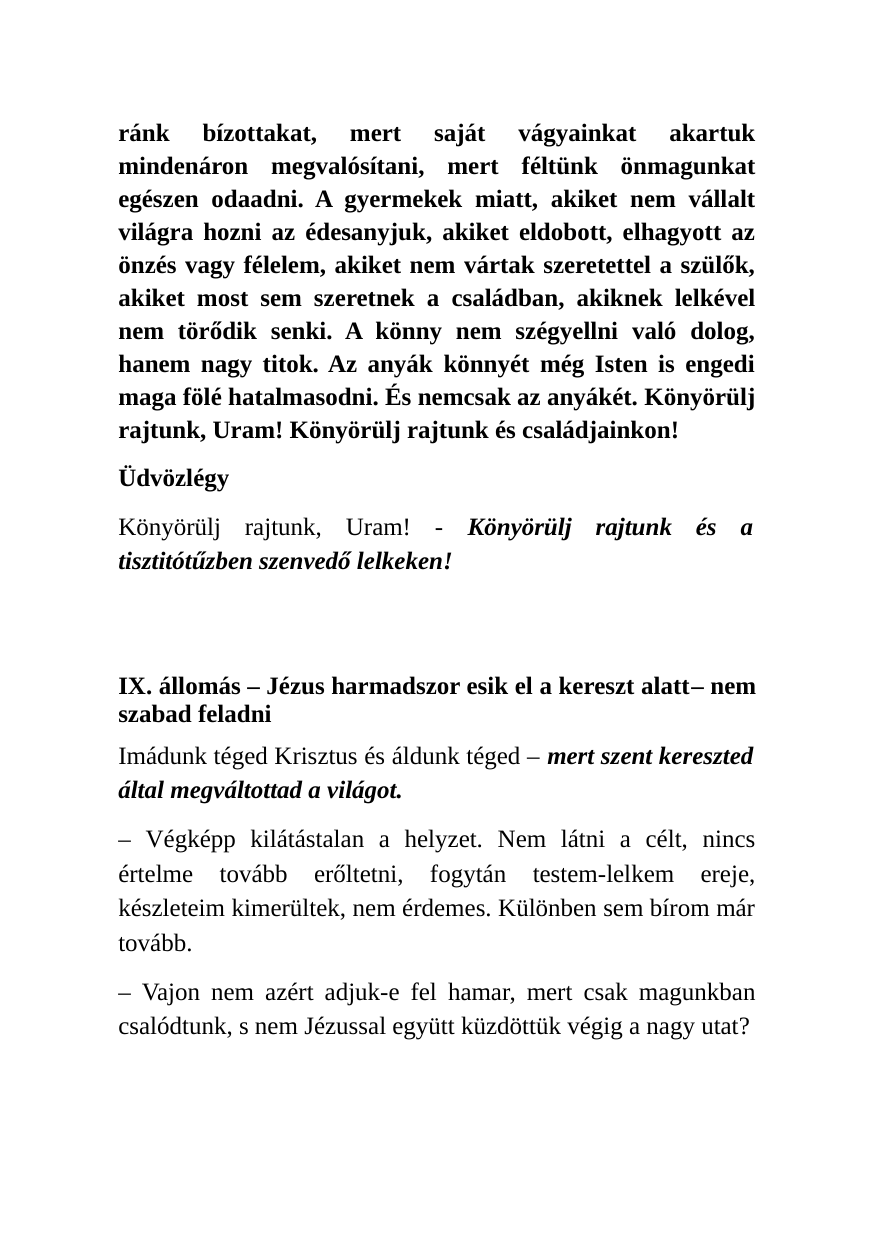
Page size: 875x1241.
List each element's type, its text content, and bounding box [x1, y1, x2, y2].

text Könyörülj rajtunk, Uram! - Könyörülj rajtunk és a tisztitótűzben szenvedő lelkeken! [118, 512, 756, 575]
text – Végképp kilátástalan a helyzet. Nem látni a célt, nincs értelme tovább erőltetni, fogytán testem-lelkem ereje, készleteim kimerültek, nem érdemes. Különben sem bírom már tovább. [118, 824, 756, 956]
text ránk bízottakat, mert saját vágyainkat akartuk mindenáron megvalósítani, mert féltünk önmagunkat egészen odaadni. A gyermekek miatt, akiket nem vállalt világra hozni az édesanyjuk, akiket eldobott, elhagyott az önzés vagy félelem, akiket nem vártak szeretettel a szülők, akiket most sem szeretnek a családban, akiknek lelkével nem törődik senki. A könny nem szégyellni való dolog, hanem nagy titok. Az anyák könnyét még Isten is engedi maga fölé hatalmasodni. És nemcsak az anyákét. Könyörülj rajtunk, Uram! Könyörülj rajtunk és családjainkon! [118, 118, 756, 444]
subtitle IX. állomás – Jézus harmadszor esik el a kereszt alatt– nem szabad feladni [118, 671, 756, 728]
text – Vajon nem azért adjuk-e fel hamar, mert csak magunkban csalódtunk, s nem Jézussal együtt küzdöttük végig a nagy utat? [118, 977, 756, 1040]
text Üdvözlégy [118, 463, 756, 492]
text Imádunk téged Krisztus és áldunk téged – mert szent kereszted által megváltottad a világot. [118, 741, 756, 804]
